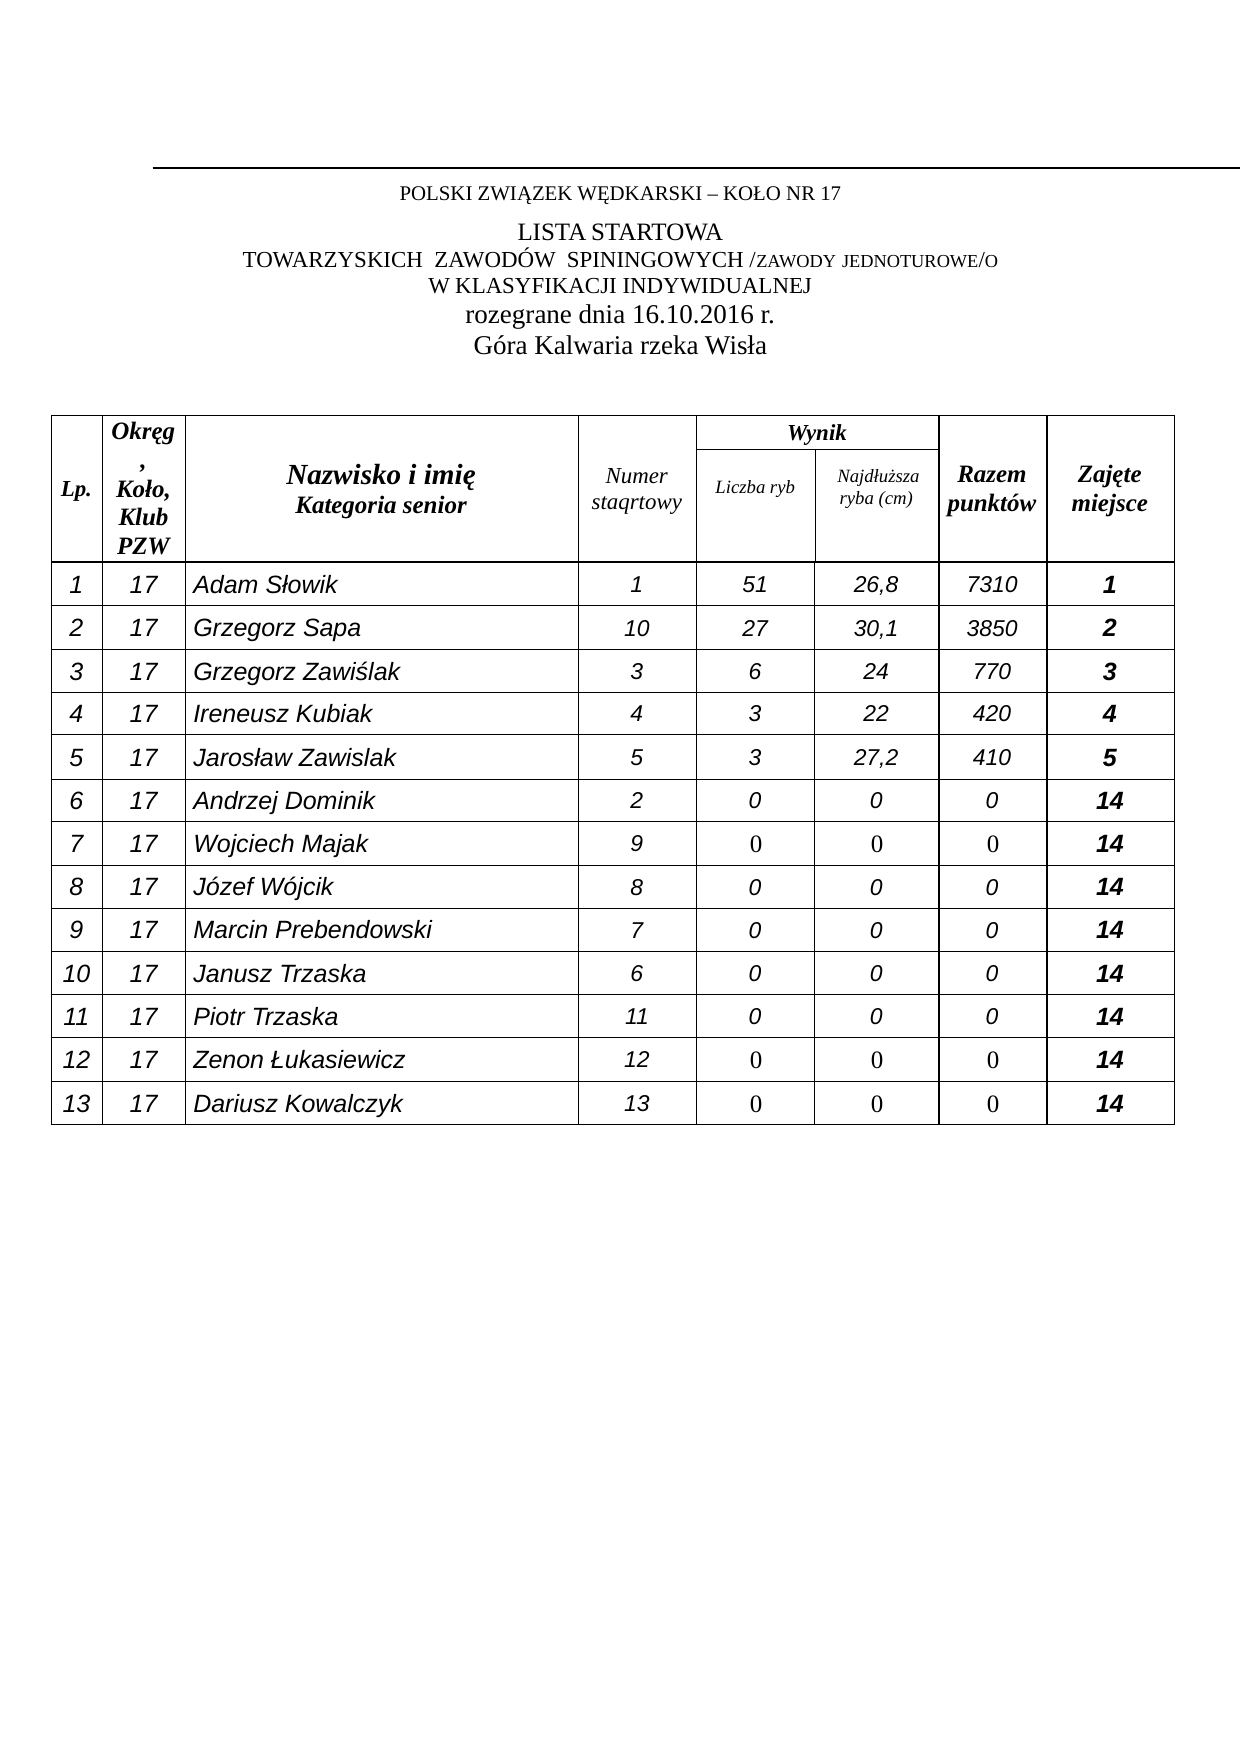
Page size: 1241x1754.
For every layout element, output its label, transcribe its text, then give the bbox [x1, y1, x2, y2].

table_cell 0 [815, 822, 938, 865]
table_cell 17 [103, 780, 185, 821]
table_cell 0 [697, 866, 814, 908]
table_cell 0 [697, 952, 814, 994]
table_cell 3 [52, 650, 102, 692]
table_cell 4 [579, 693, 696, 734]
table_cell 0 [940, 1038, 1046, 1081]
table_cell 3 [697, 693, 814, 734]
table_cell 4 [52, 693, 102, 734]
table_cell 7 [52, 822, 102, 865]
table_cell Grzegorz Zawiślak [186, 650, 578, 692]
table_cell 17 [103, 822, 185, 865]
table_cell Najdłuższa ryba (cm) [816, 450, 938, 523]
table_cell 7310 [940, 563, 1046, 605]
table_cell 17 [103, 952, 185, 994]
table_cell 51 [697, 563, 814, 605]
text Góra Kalwaria rzeka Wisła [148, 329, 1093, 361]
table_cell 0 [697, 995, 814, 1037]
table_cell 1 [52, 563, 102, 605]
table_cell Marcin Prebendowski [186, 909, 578, 951]
table_cell 0 [697, 909, 814, 951]
table_cell Wojciech Majak [186, 822, 578, 865]
table_cell 17 [103, 995, 185, 1037]
table_cell 17 [103, 735, 185, 779]
table_cell 420 [940, 693, 1046, 734]
table_cell 17 [103, 1038, 185, 1081]
table_header Zajęte miejsce [1048, 416, 1174, 561]
table_cell 5 [579, 735, 696, 779]
table_cell 0 [815, 1038, 938, 1081]
table_header Lp. [52, 416, 102, 561]
table_cell 410 [940, 735, 1046, 779]
table_cell Dariusz Kowalczyk [186, 1082, 578, 1124]
table_cell 3 [697, 735, 814, 779]
table_cell 0 [940, 952, 1046, 994]
table_cell 9 [579, 822, 696, 865]
table_cell 2 [52, 606, 102, 649]
table_cell 14 [1048, 995, 1174, 1037]
table_cell 10 [579, 606, 696, 649]
table_cell 11 [579, 995, 696, 1037]
table_cell Andrzej Dominik [186, 780, 578, 821]
table_cell 3850 [940, 606, 1046, 649]
table_cell 8 [52, 866, 102, 908]
table_cell 0 [940, 866, 1046, 908]
table_cell 14 [1048, 909, 1174, 951]
table_cell 10 [52, 952, 102, 994]
text TOWARZYSKICH ZAWODÓW SPININGOWYCH /zawody jednoturowe/o W KLASYFIKACJI INDYWIDUALNEJ [148, 246, 1093, 298]
table_cell 770 [940, 650, 1046, 692]
table_cell 5 [1048, 735, 1174, 779]
table_header Okręg, Koło, Klub PZW [103, 416, 185, 561]
table_cell 27,2 [815, 735, 938, 779]
table_cell 17 [103, 909, 185, 951]
table_cell 0 [815, 780, 938, 821]
table_cell 0 [940, 822, 1046, 865]
table_header Numer staqrtowy [579, 416, 696, 561]
table_cell 12 [52, 1038, 102, 1081]
table_cell 0 [940, 1082, 1046, 1124]
table_cell 17 [103, 866, 185, 908]
table_cell 14 [1048, 1038, 1174, 1081]
table_cell 0 [815, 952, 938, 994]
table_cell 13 [52, 1082, 102, 1124]
table_cell 7 [579, 909, 696, 951]
table_cell 0 [815, 909, 938, 951]
table_cell 27 [697, 606, 814, 649]
table_cell 0 [940, 780, 1046, 821]
table_cell 13 [579, 1082, 696, 1124]
table_cell 17 [103, 693, 185, 734]
table_cell 1 [579, 563, 696, 605]
table_cell 30,1 [815, 606, 938, 649]
table_cell Adam Słowik [186, 563, 578, 605]
table_cell 0 [815, 866, 938, 908]
table_cell 6 [52, 780, 102, 821]
table_cell Jarosław Zawislak [186, 735, 578, 779]
table_cell 8 [579, 866, 696, 908]
table_cell 2 [1048, 606, 1174, 649]
table_cell 3 [1048, 650, 1174, 692]
table_cell 4 [1048, 693, 1174, 734]
table_cell Zenon Łukasiewicz [186, 1038, 578, 1081]
table_cell Ireneusz Kubiak [186, 693, 578, 734]
table_cell 0 [697, 822, 814, 865]
table_cell 14 [1048, 1082, 1174, 1124]
table_cell Grzegorz Sapa [186, 606, 578, 649]
table_cell 14 [1048, 952, 1174, 994]
table_cell 9 [52, 909, 102, 951]
table_cell 0 [940, 995, 1046, 1037]
table_cell 14 [1048, 780, 1174, 821]
table_cell 2 [579, 780, 696, 821]
table_cell 17 [103, 1082, 185, 1124]
table_cell 0 [697, 780, 814, 821]
table_cell 1 [1048, 563, 1174, 605]
table_cell 12 [579, 1038, 696, 1081]
table_cell Liczba ryb [697, 450, 815, 523]
table_cell [697, 523, 815, 561]
table_cell 11 [52, 995, 102, 1037]
table_cell 6 [697, 650, 814, 692]
table_cell 17 [103, 563, 185, 605]
table_cell 17 [103, 650, 185, 692]
table_cell 17 [103, 606, 185, 649]
table_cell 0 [697, 1038, 814, 1081]
table_cell 22 [815, 693, 938, 734]
table_cell Janusz Trzaska [186, 952, 578, 994]
table_cell 5 [52, 735, 102, 779]
text LISTA STARTOWA [148, 217, 1093, 246]
table_cell 3 [579, 650, 696, 692]
table_cell Józef Wójcik [186, 866, 578, 908]
table_cell 26,8 [815, 563, 938, 605]
text rozegrane dnia 16.10.2016 r. [148, 298, 1093, 329]
table_cell 14 [1048, 822, 1174, 865]
subtitle POLSKI ZWIĄZEK WĘDKARSKI – KOŁO NR 17 [148, 148, 1093, 205]
table_cell 0 [815, 1082, 938, 1124]
table_cell 0 [940, 909, 1046, 951]
table_header Nazwisko i imię Kategoria senior [186, 416, 578, 561]
table_header Razem punktów [940, 416, 1046, 561]
table_cell 14 [1048, 866, 1174, 908]
table_cell 24 [815, 650, 938, 692]
table_header Wynik [697, 416, 938, 449]
table_cell 0 [815, 995, 938, 1037]
table_cell Piotr Trzaska [186, 995, 578, 1037]
table_cell 0 [697, 1082, 814, 1124]
table_cell 6 [579, 952, 696, 994]
table_cell [816, 523, 938, 561]
